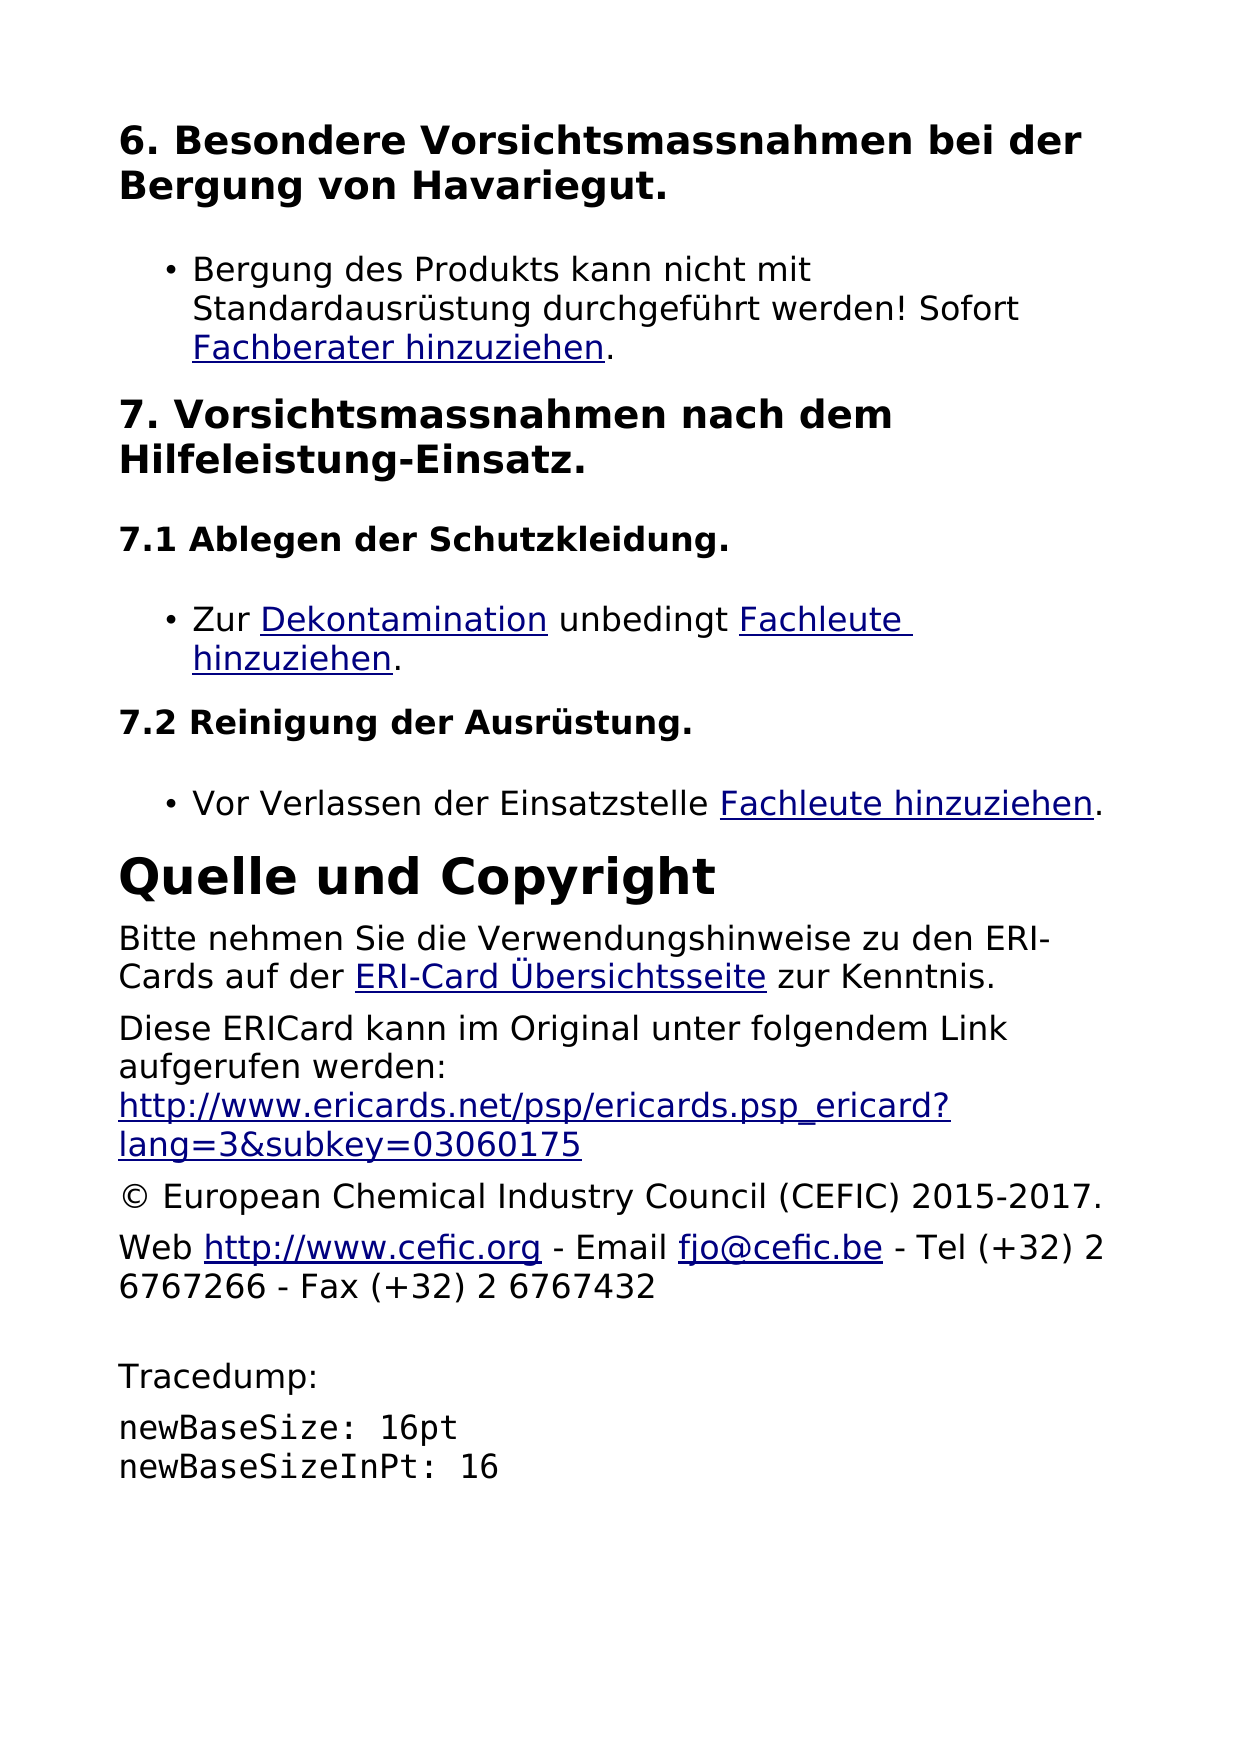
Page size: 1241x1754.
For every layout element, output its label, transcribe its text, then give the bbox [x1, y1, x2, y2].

subtitle 7. Vorsichtsmassnahmen nach dem Hilfeleistung-Einsatz. [118, 392, 1122, 482]
list Vor Verlassen der Einsatzstelle Fachleute hinzuziehen. [177, 784, 1122, 823]
subtitle 7.1 Ablegen der Schutzkleidung. [118, 520, 1122, 559]
list Zur Dekontamination unbedingt Fachleute hinzuziehen. [177, 601, 1122, 678]
text newBaseSize: 16pt newBaseSizeInPt: 16 [118, 1409, 1122, 1487]
subtitle Quelle und Copyright [118, 848, 1122, 906]
text Diese ERICard kann im Original unter folgendem Link aufgerufen werden: http://www.ericards.net/psp/ericards.psp_ericard?lang=3&subkey=03060175 [118, 1009, 1122, 1164]
text © European Chemical Industry Council (CEFIC) 2015-2017. [118, 1177, 1122, 1216]
text Bitte nehmen Sie die Verwendungshinweise zu den ERI-Cards auf der ERI-Card Übersichtsseite zur Kenntnis. [118, 919, 1122, 997]
text Tracedump: [118, 1319, 1122, 1396]
list Bergung des Produkts kann nicht mit Standardausrüstung durchgeführt werden! Sofort Fachberater hinzuziehen. [177, 251, 1122, 367]
subtitle 7.2 Reinigung der Ausrüstung. [118, 703, 1122, 742]
subtitle 6. Besondere Vorsichtsmassnahmen bei der Bergung von Havariegut. [118, 118, 1122, 208]
text Web http://www.cefic.org - Email fjo@cefic.be - Tel (+32) 2 6767266 - Fax (+32) 2 6767432 [118, 1228, 1122, 1306]
